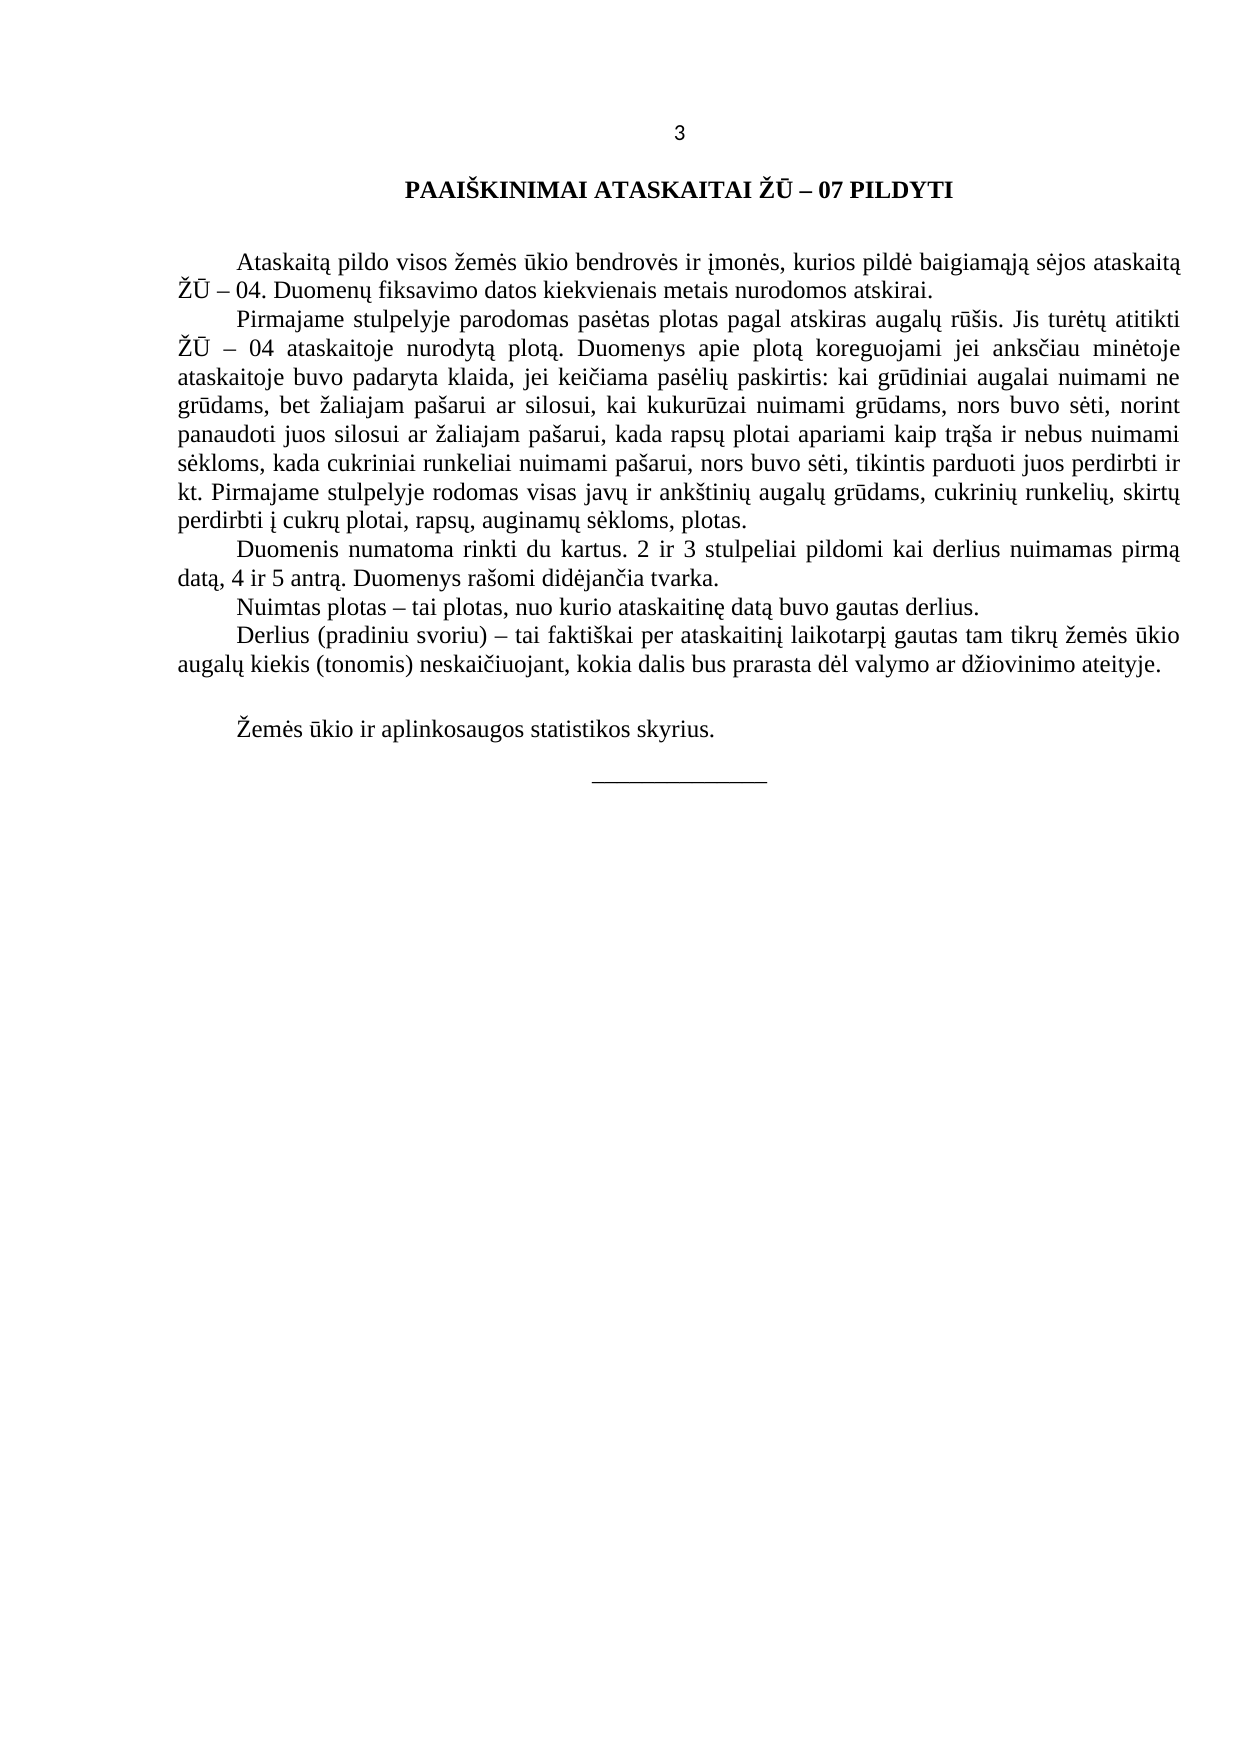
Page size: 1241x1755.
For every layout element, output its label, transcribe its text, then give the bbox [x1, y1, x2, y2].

text paaiškinimai ataskaitai ŽŪ – 07 pildyti [177, 175, 1181, 204]
text Nuimtas plotas – tai plotas, nuo kurio ataskaitinę datą buvo gautas derlius. [177, 592, 1181, 621]
text ______________ [177, 757, 1181, 786]
text Žemės ūkio ir aplinkosaugos statistikos skyrius. [177, 714, 1181, 743]
text Duomenis numatoma rinkti du kartus. 2 ir 3 stulpeliai pildomi kai derlius nuimamas pirmą datą, 4 ir 5 antrą. Duomenys rašomi didėjančia tvarka. [177, 534, 1181, 592]
text Derlius (pradiniu svoriu) – tai faktiškai per ataskaitinį laikotarpį gautas tam tikrų žemės ūkio augalų kiekis (tonomis) neskaičiuojant, kokia dalis bus prarasta dėl valymo ar džiovinimo ateityje. [177, 621, 1181, 678]
text Ataskaitą pildo visos žemės ūkio bendrovės ir įmonės, kurios pildė baigiamąją sėjos ataskaitą ŽŪ – 04. Duomenų fiksavimo datos kiekvienais metais nurodomos atskirai. [177, 247, 1181, 304]
text Pirmajame stulpelyje parodomas pasėtas plotas pagal atskiras augalų rūšis. Jis turėtų atitikti ŽŪ – 04 ataskaitoje nurodytą plotą. Duomenys apie plotą koreguojami jei anksčiau minėtoje ataskaitoje buvo padaryta klaida, jei keičiama pasėlių paskirtis: kai grūdiniai augalai nuimami ne grūdams, bet žaliajam pašarui ar silosui, kai kukurūzai nuimami grūdams, nors buvo sėti, norint panaudoti juos silosui ar žaliajam pašarui, kada rapsų plotai apariami kaip trąša ir nebus nuimami sėkloms, kada cukriniai runkeliai nuimami pašarui, nors buvo sėti, tikintis parduoti juos perdirbti ir kt. Pirmajame stulpelyje rodomas visas javų ir ankštinių augalų grūdams, cukrinių runkelių, skirtų perdirbti į cukrų plotai, rapsų, auginamų sėkloms, plotas. [177, 304, 1181, 534]
